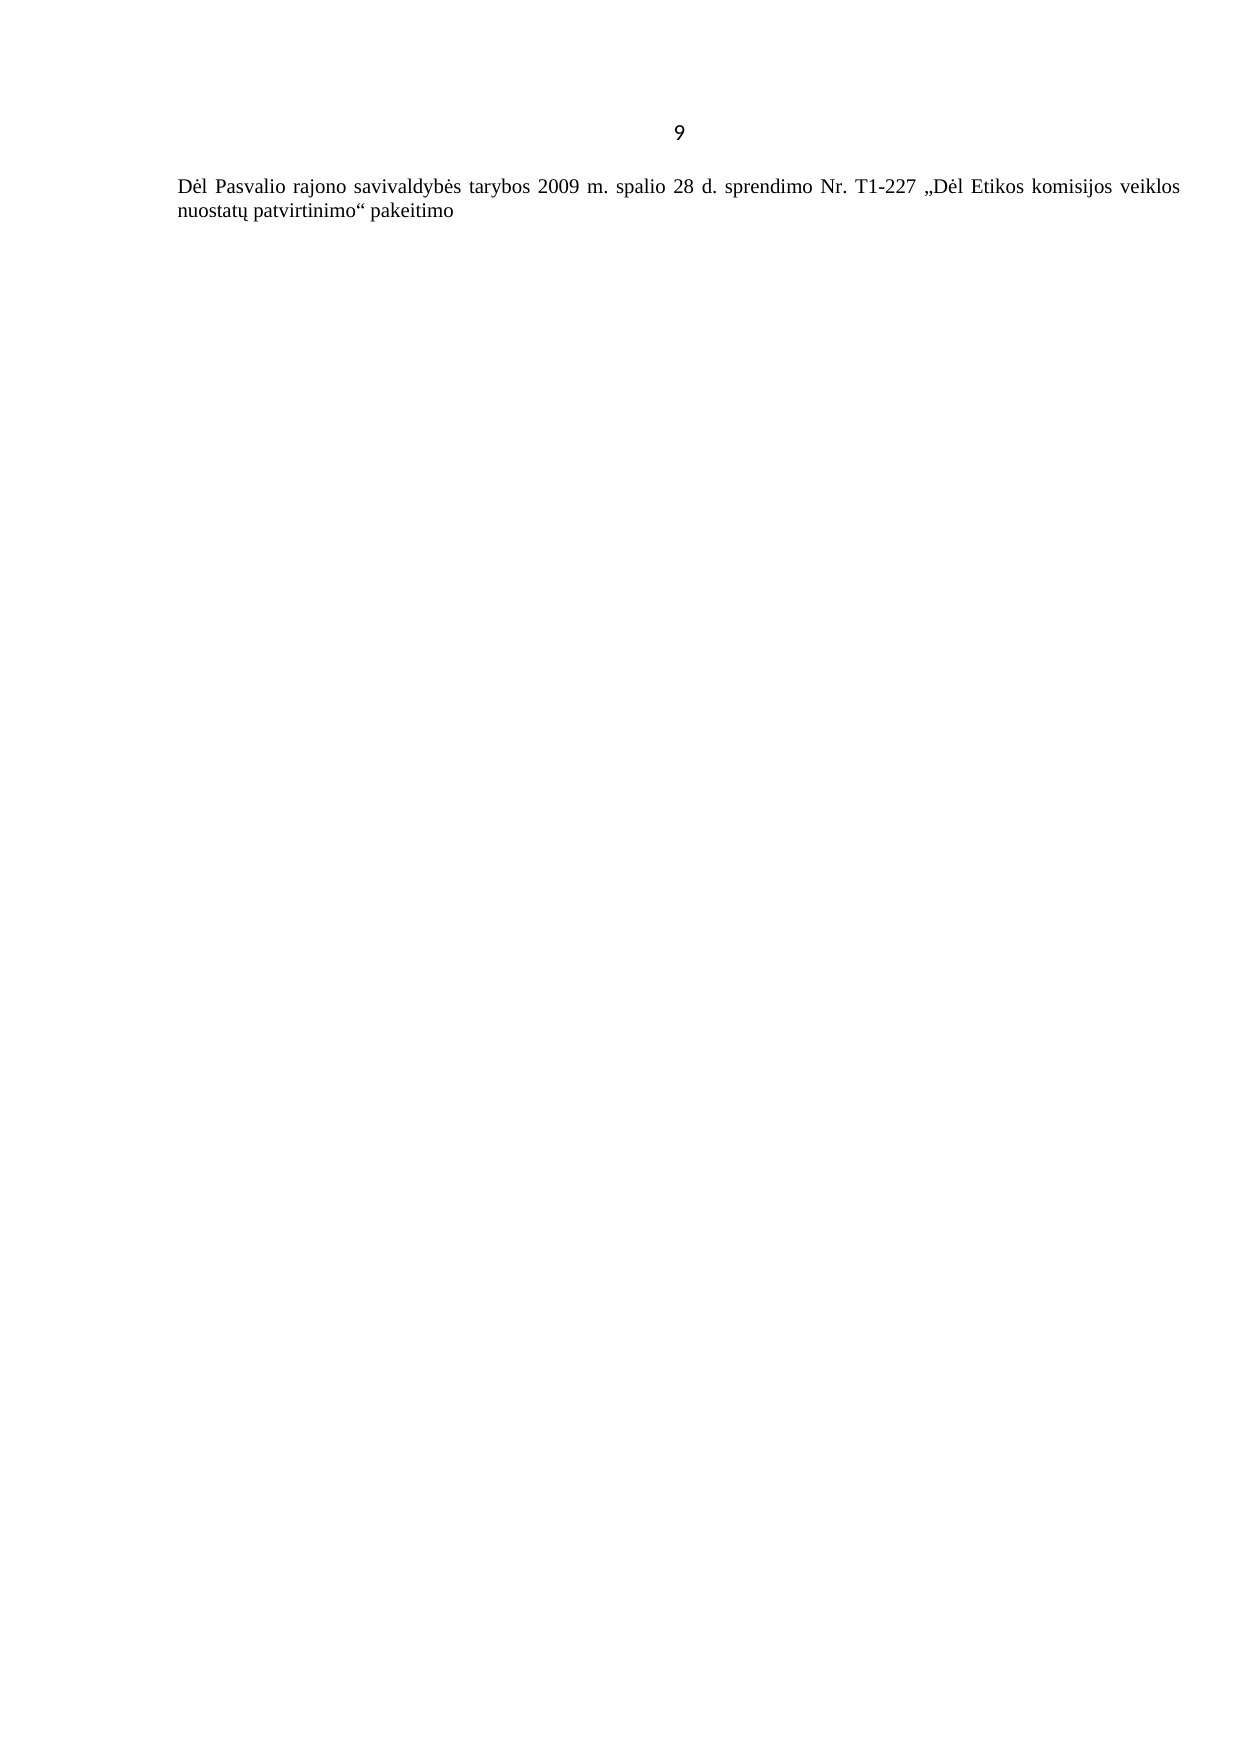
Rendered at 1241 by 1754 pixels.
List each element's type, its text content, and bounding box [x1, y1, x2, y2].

text Dėl Pasvalio rajono savivaldybės tarybos 2009 m. spalio 28 d. sprendimo Nr. T1-227 „Dėl Etikos komisijos veiklos nuostatų patvirtinimo“ pakeitimo [177, 174, 1181, 222]
